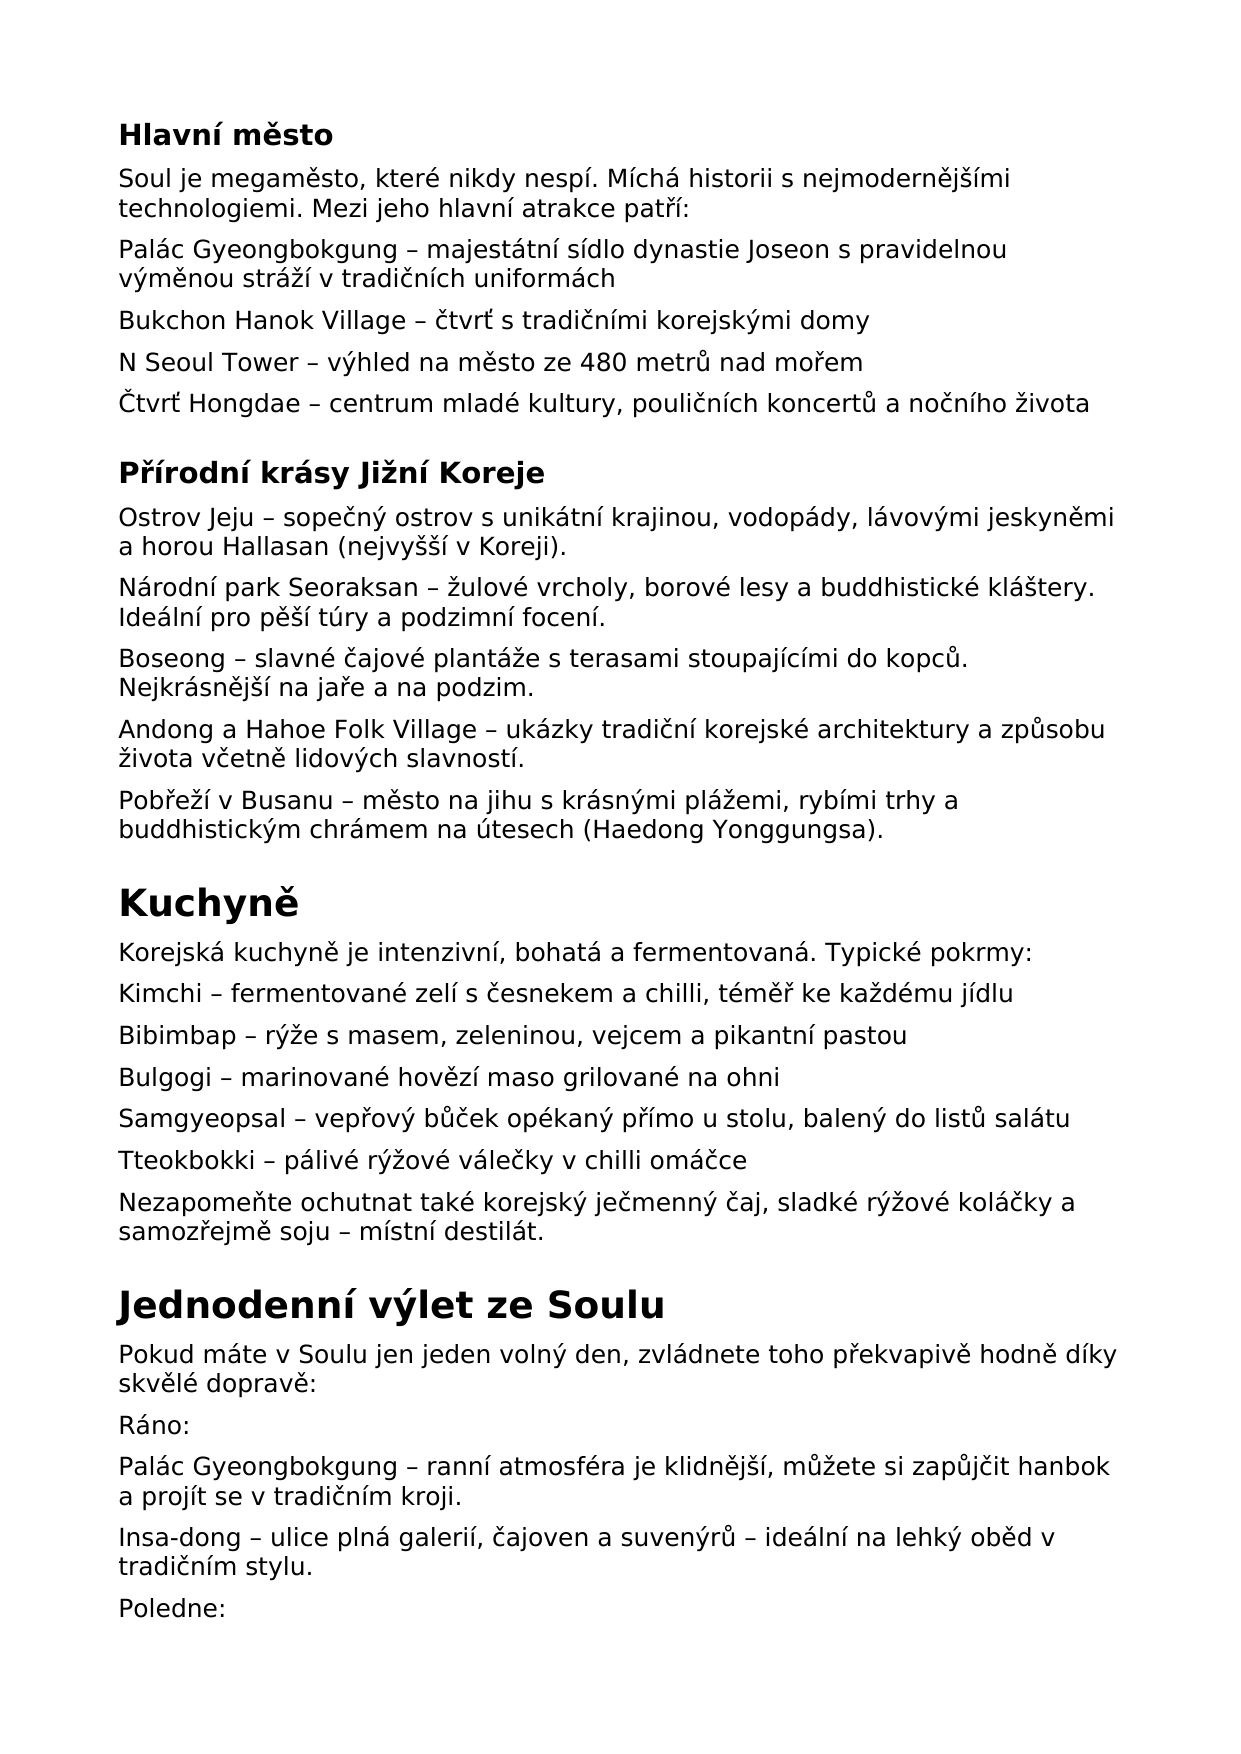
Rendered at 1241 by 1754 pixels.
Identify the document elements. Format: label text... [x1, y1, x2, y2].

text Národní park Seoraksan – žulové vrcholy, borové lesy a buddhistické kláštery. Ideální pro pěší túry a podzimní focení. [118, 573, 1122, 632]
subtitle Přírodní krásy Jižní Koreje [118, 456, 1122, 490]
text Ráno: [118, 1411, 1122, 1440]
subtitle Jednodenní výlet ze Soulu [118, 1284, 1122, 1327]
text Bulgogi – marinované hovězí maso grilované na ohni [118, 1063, 1122, 1092]
subtitle Hlavní město [118, 118, 1122, 152]
text Pokud máte v Soulu jen jeden volný den, zvládnete toho překvapivě hodně díky skvělé dopravě: [118, 1340, 1122, 1398]
subtitle Kuchyně [118, 882, 1122, 926]
text Ostrov Jeju – sopečný ostrov s unikátní krajinou, vodopády, lávovými jeskyněmi a horou Hallasan (nejvyšší v Koreji). [118, 503, 1122, 561]
text Tteokbokki – pálivé rýžové válečky v chilli omáčce [118, 1146, 1122, 1176]
text Nezapomeňte ochutnat také korejský ječmenný čaj, sladké rýžové koláčky a samozřejmě soju – místní destilát. [118, 1188, 1122, 1246]
text Bukchon Hanok Village – čtvrť s tradičními korejskými domy [118, 306, 1122, 335]
text Palác Gyeongbokgung – ranní atmosféra je klidnější, můžete si zapůjčit hanbok a projít se v tradičním kroji. [118, 1452, 1122, 1511]
text Andong a Hahoe Folk Village – ukázky tradiční korejské architektury a způsobu života včetně lidových slavností. [118, 715, 1122, 773]
text N Seoul Tower – výhled na město ze 480 metrů nad mořem [118, 348, 1122, 377]
text Palác Gyeongbokgung – majestátní sídlo dynastie Joseon s pravidelnou výměnou stráží v tradičních uniformách [118, 235, 1122, 294]
text Čtvrť Hongdae – centrum mladé kultury, pouličních koncertů a nočního života [118, 389, 1122, 419]
text Korejská kuchyně je intenzivní, bohatá a fermentovaná. Typické pokrmy: [118, 938, 1122, 967]
text Pobřeží v Busanu – město na jihu s krásnými plážemi, rybími trhy a buddhistickým chrámem na útesech (Haedong Yonggungsa). [118, 786, 1122, 844]
text Insa-dong – ulice plná galerií, čajoven a suvenýrů – ideální na lehký oběd v tradičním stylu. [118, 1523, 1122, 1582]
text Soul je megaměsto, které nikdy nespí. Míchá historii s nejmodernějšími technologiemi. Mezi jeho hlavní atrakce patří: [118, 164, 1122, 223]
text Poledne: [118, 1594, 1122, 1623]
text Bibimbap – rýže s masem, zeleninou, vejcem a pikantní pastou [118, 1021, 1122, 1051]
text Boseong – slavné čajové plantáže s terasami stoupajícími do kopců. Nejkrásnější na jaře a na podzim. [118, 644, 1122, 703]
text Kimchi – fermentované zelí s česnekem a chilli, téměř ke každému jídlu [118, 980, 1122, 1009]
text Samgyeopsal – vepřový bůček opékaný přímo u stolu, balený do listů salátu [118, 1105, 1122, 1134]
